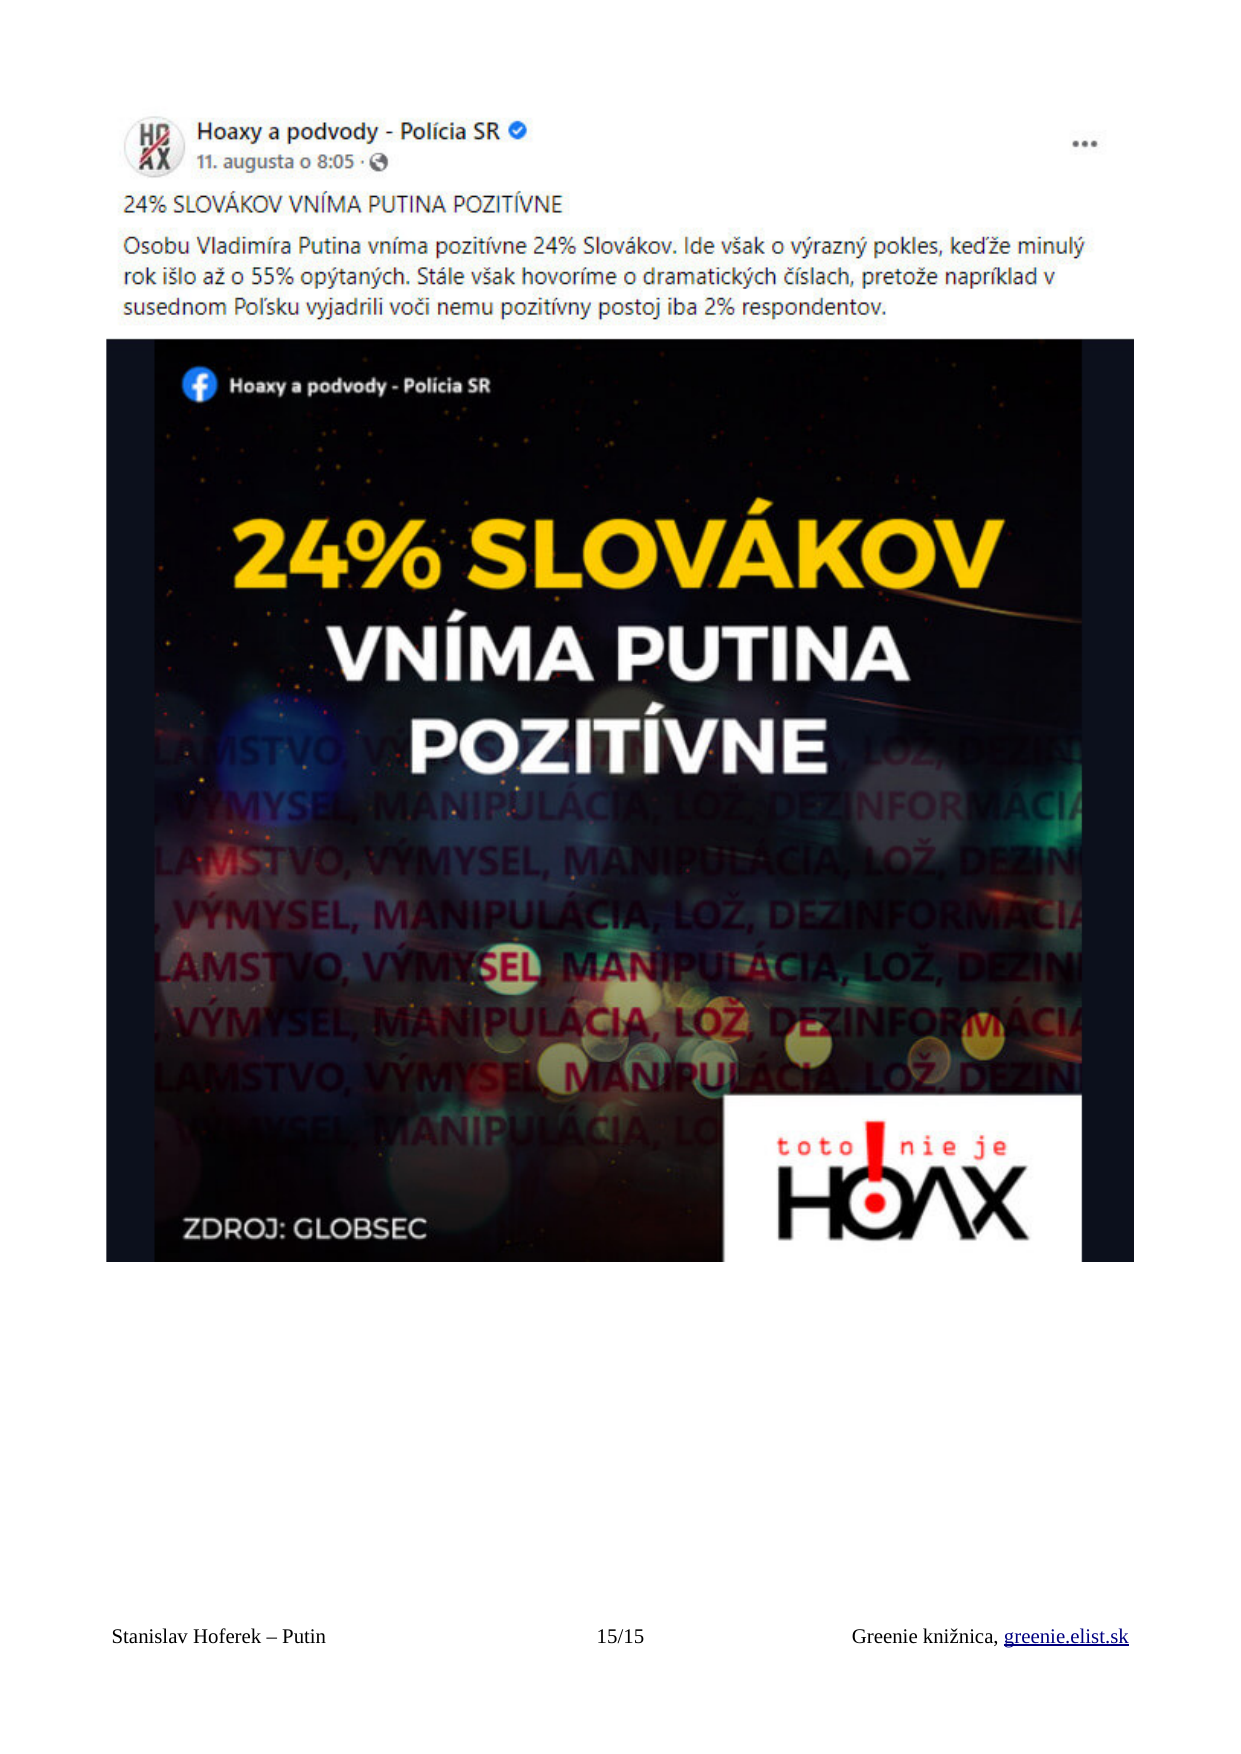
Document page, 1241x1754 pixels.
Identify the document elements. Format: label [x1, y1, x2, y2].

picture [106, 106, 1134, 1262]
